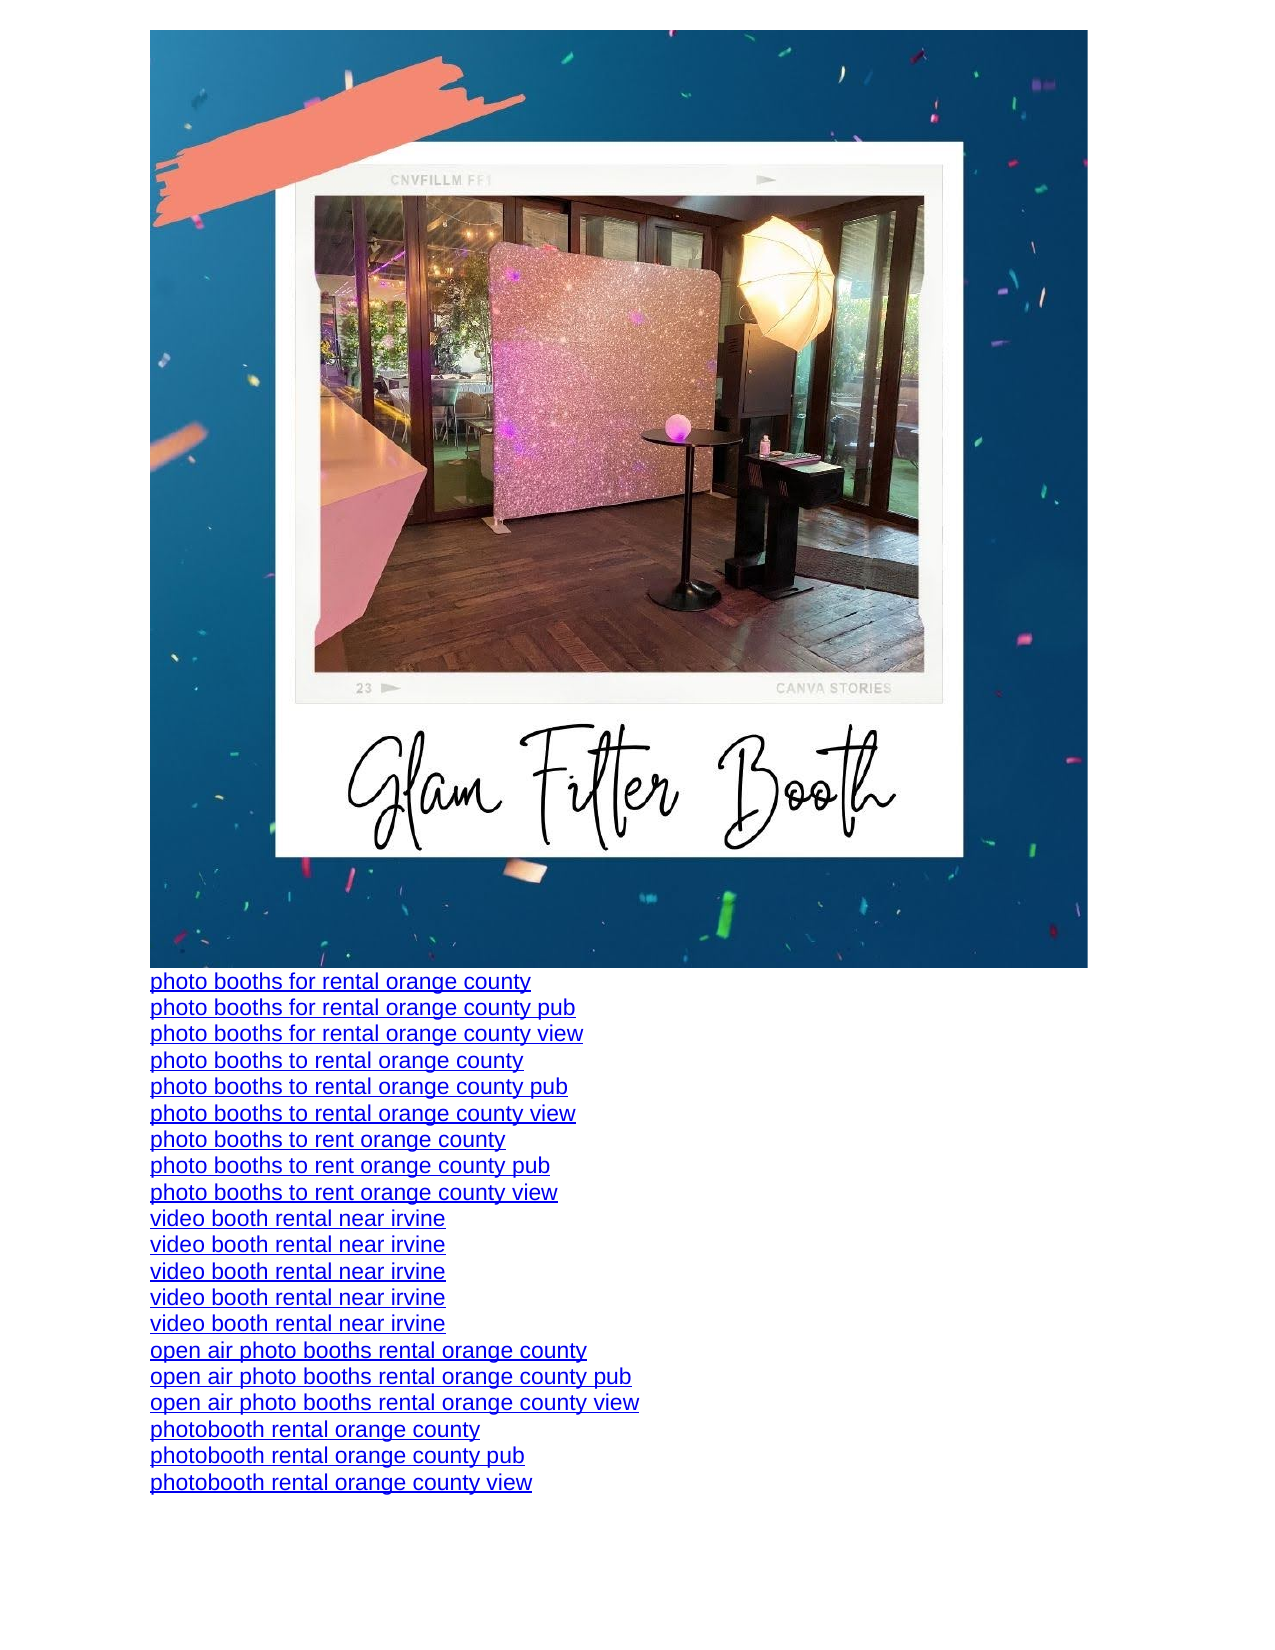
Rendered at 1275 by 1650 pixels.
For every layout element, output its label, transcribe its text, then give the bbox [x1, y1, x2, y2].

text photobooth rental orange county view [150, 1468, 1125, 1495]
text photobooth rental orange county [150, 1416, 1125, 1442]
text photo booths to rental orange county view [150, 1099, 1125, 1126]
text photo booths to rent orange county view [150, 1178, 1125, 1205]
text video booth rental near irvine [150, 1205, 1125, 1231]
text photo booths to rental orange county pub [150, 1073, 1125, 1099]
text photo booths for rental orange county view [150, 1020, 1125, 1047]
text photo booths to rent orange county [150, 1126, 1125, 1152]
text photo booths to rent orange county pub [150, 1152, 1125, 1178]
text open air photo booths rental orange county pub [150, 1363, 1125, 1389]
text photo booths for rental orange county [150, 968, 1125, 994]
text video booth rental near irvine [150, 1310, 1125, 1337]
text photobooth rental orange county pub [150, 1442, 1125, 1468]
text open air photo booths rental orange county [150, 1337, 1125, 1363]
text video booth rental near irvine [150, 1231, 1125, 1258]
text video booth rental near irvine [150, 1258, 1125, 1284]
picture [150, 30, 1088, 968]
text open air photo booths rental orange county view [150, 1389, 1125, 1416]
text photo booths to rental orange county [150, 1047, 1125, 1073]
text photo booths for rental orange county pub [150, 994, 1125, 1020]
text video booth rental near irvine [150, 1284, 1125, 1310]
